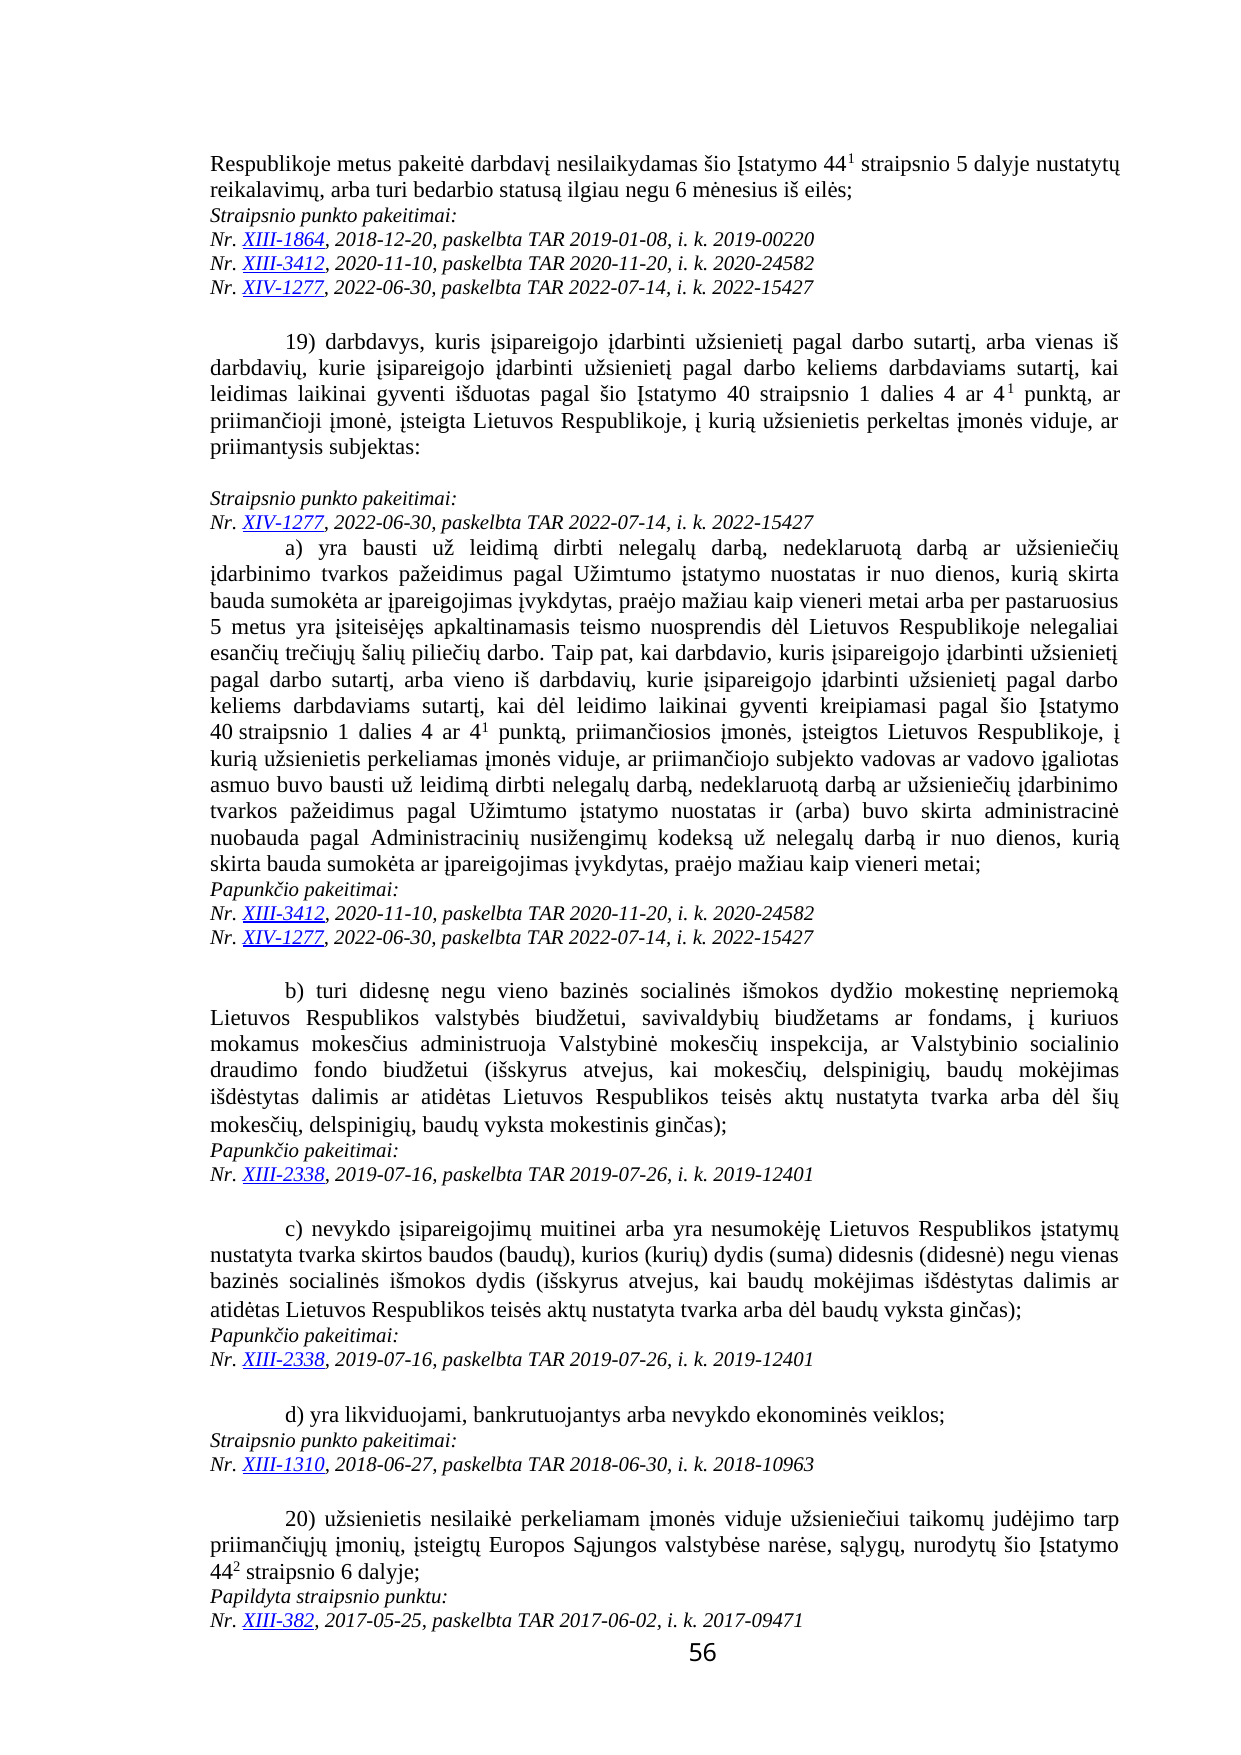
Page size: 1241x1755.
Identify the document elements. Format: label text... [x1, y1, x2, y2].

text Straipsnio punkto pakeitimai: [210, 1428, 1120, 1452]
text Straipsnio punkto pakeitimai: [210, 203, 1120, 227]
text Nr. XIII-3412, 2020-11-10, paskelbta TAR 2020-11-20, i. k. 2020-24582 [210, 251, 1120, 275]
text Papunkčio pakeitimai: [210, 877, 1120, 901]
text c) nevykdo įsipareigojimų muitinei arba yra nesumokėję Lietuvos Respublikos įstatymų nustatyta tvarka skirtos baudos (baudų), kurios (kurių) dydis (suma) didesnis (didesnė) negu vienas bazinės socialinės išmokos dydis (išskyrus atvejus, kai baudų mokėjimas išdėstytas dalimis ar atidėtas Lietuvos Respublikos teisės aktų nustatyta tvarka arba dėl baudų vyksta ginčas); [210, 1215, 1120, 1323]
text 20) užsienietis nesilaikė perkeliamam įmonės viduje užsieniečiui taikomų judėjimo tarp priimančiųjų įmonių, įsteigtų Europos Sąjungos valstybėse narėse, sąlygų, nurodytų šio Įstatymo 442 straipsnio 6 dalyje; [210, 1505, 1120, 1584]
text Nr. XIII-382, 2017-05-25, paskelbta TAR 2017-06-02, i. k. 2017-09471 [210, 1608, 1120, 1632]
text Nr. XIV-1277, 2022-06-30, paskelbta TAR 2022-07-14, i. k. 2022-15427 [210, 275, 1120, 299]
text Nr. XIII-2338, 2019-07-16, paskelbta TAR 2019-07-26, i. k. 2019-12401 [210, 1162, 1120, 1186]
text Nr. XIV-1277, 2022-06-30, paskelbta TAR 2022-07-14, i. k. 2022-15427 [210, 510, 1120, 534]
text Papunkčio pakeitimai: [210, 1323, 1120, 1347]
text Papildyta straipsnio punktu: [210, 1584, 1120, 1608]
text a) yra bausti už leidimą dirbti nelegalų darbą, nedeklaruotą darbą ar užsieniečių įdarbinimo tvarkos pažeidimus pagal Užimtumo įstatymo nuostatas ir nuo dienos, kurią skirta bauda sumokėta ar įpareigojimas įvykdytas, praėjo mažiau kaip vieneri metai arba per pastaruosius 5 metus yra įsiteisėjęs apkaltinamasis teismo nuosprendis dėl Lietuvos Respublikoje nelegaliai esančių trečiųjų šalių piliečių darbo. Taip pat, kai darbdavio, kuris įsipareigojo įdarbinti užsienietį pagal darbo sutartį, arba vieno iš darbdavių, kurie įsipareigojo įdarbinti užsienietį pagal darbo keliems darbdaviams sutartį, kai dėl leidimo laikinai gyventi kreipiamasi pagal šio Įstatymo 40 straipsnio 1 dalies 4 ar 41 punktą, priimančiosios įmonės, įsteigtos Lietuvos Respublikoje, į kurią užsienietis perkeliamas įmonės viduje, ar priimančiojo subjekto vadovas ar vadovo įgaliotas asmuo buvo bausti už leidimą dirbti nelegalų darbą, nedeklaruotą darbą ar užsieniečių įdarbinimo tvarkos pažeidimus pagal Užimtumo įstatymo nuostatas ir (arba) buvo skirta administracinė nuobauda pagal Administracinių nusižengimų kodeksą už nelegalų darbą ir nuo dienos, kurią skirta bauda sumokėta ar įpareigojimas įvykdytas, praėjo mažiau kaip vieneri metai; [210, 534, 1120, 877]
text Papunkčio pakeitimai: [210, 1138, 1120, 1162]
text d) yra likviduojami, bankrutuojantys arba nevykdo ekonominės veiklos; [210, 1399, 1120, 1428]
text Nr. XIII-1310, 2018-06-27, paskelbta TAR 2018-06-30, i. k. 2018-10963 [210, 1452, 1120, 1476]
text Nr. XIII-3412, 2020-11-10, paskelbta TAR 2020-11-20, i. k. 2020-24582 [210, 901, 1120, 925]
text Straipsnio punkto pakeitimai: [210, 486, 1120, 510]
text 19) darbdavys, kuris įsipareigojo įdarbinti užsienietį pagal darbo sutartį, arba vienas iš darbdavių, kurie įsipareigojo įdarbinti užsienietį pagal darbo keliems darbdaviams sutartį, kai leidimas laikinai gyventi išduotas pagal šio Įstatymo 40 straipsnio 1 dalies 4 ar 41 punktą, ar priimančioji įmonė, įsteigta Lietuvos Respublikoje, į kurią užsienietis perkeltas įmonės viduje, ar priimantysis subjektas: [210, 328, 1120, 459]
text Nr. XIII-1864, 2018-12-20, paskelbta TAR 2019-01-08, i. k. 2019-00220 [210, 227, 1120, 251]
text Respublikoje metus pakeitė darbdavį nesilaikydamas šio Įstatymo 441 straipsnio 5 dalyje nustatytų reikalavimų, arba turi bedarbio statusą ilgiau negu 6 mėnesius iš eilės; [210, 150, 1120, 203]
text Nr. XIV-1277, 2022-06-30, paskelbta TAR 2022-07-14, i. k. 2022-15427 [210, 925, 1120, 949]
text Nr. XIII-2338, 2019-07-16, paskelbta TAR 2019-07-26, i. k. 2019-12401 [210, 1347, 1120, 1371]
text b) turi didesnę negu vieno bazinės socialinės išmokos dydžio mokestinę nepriemoką Lietuvos Respublikos valstybės biudžetui, savivaldybių biudžetams ar fondams, į kuriuos mokamus mokesčius administruoja Valstybinė mokesčių inspekcija, ar Valstybinio socialinio draudimo fondo biudžetui (išskyrus atvejus, kai mokesčių, delspinigių, baudų mokėjimas išdėstytas dalimis ar atidėtas Lietuvos Respublikos teisės aktų nustatyta tvarka arba dėl šių mokesčių, delspinigių, baudų vyksta mokestinis ginčas); [210, 977, 1120, 1138]
